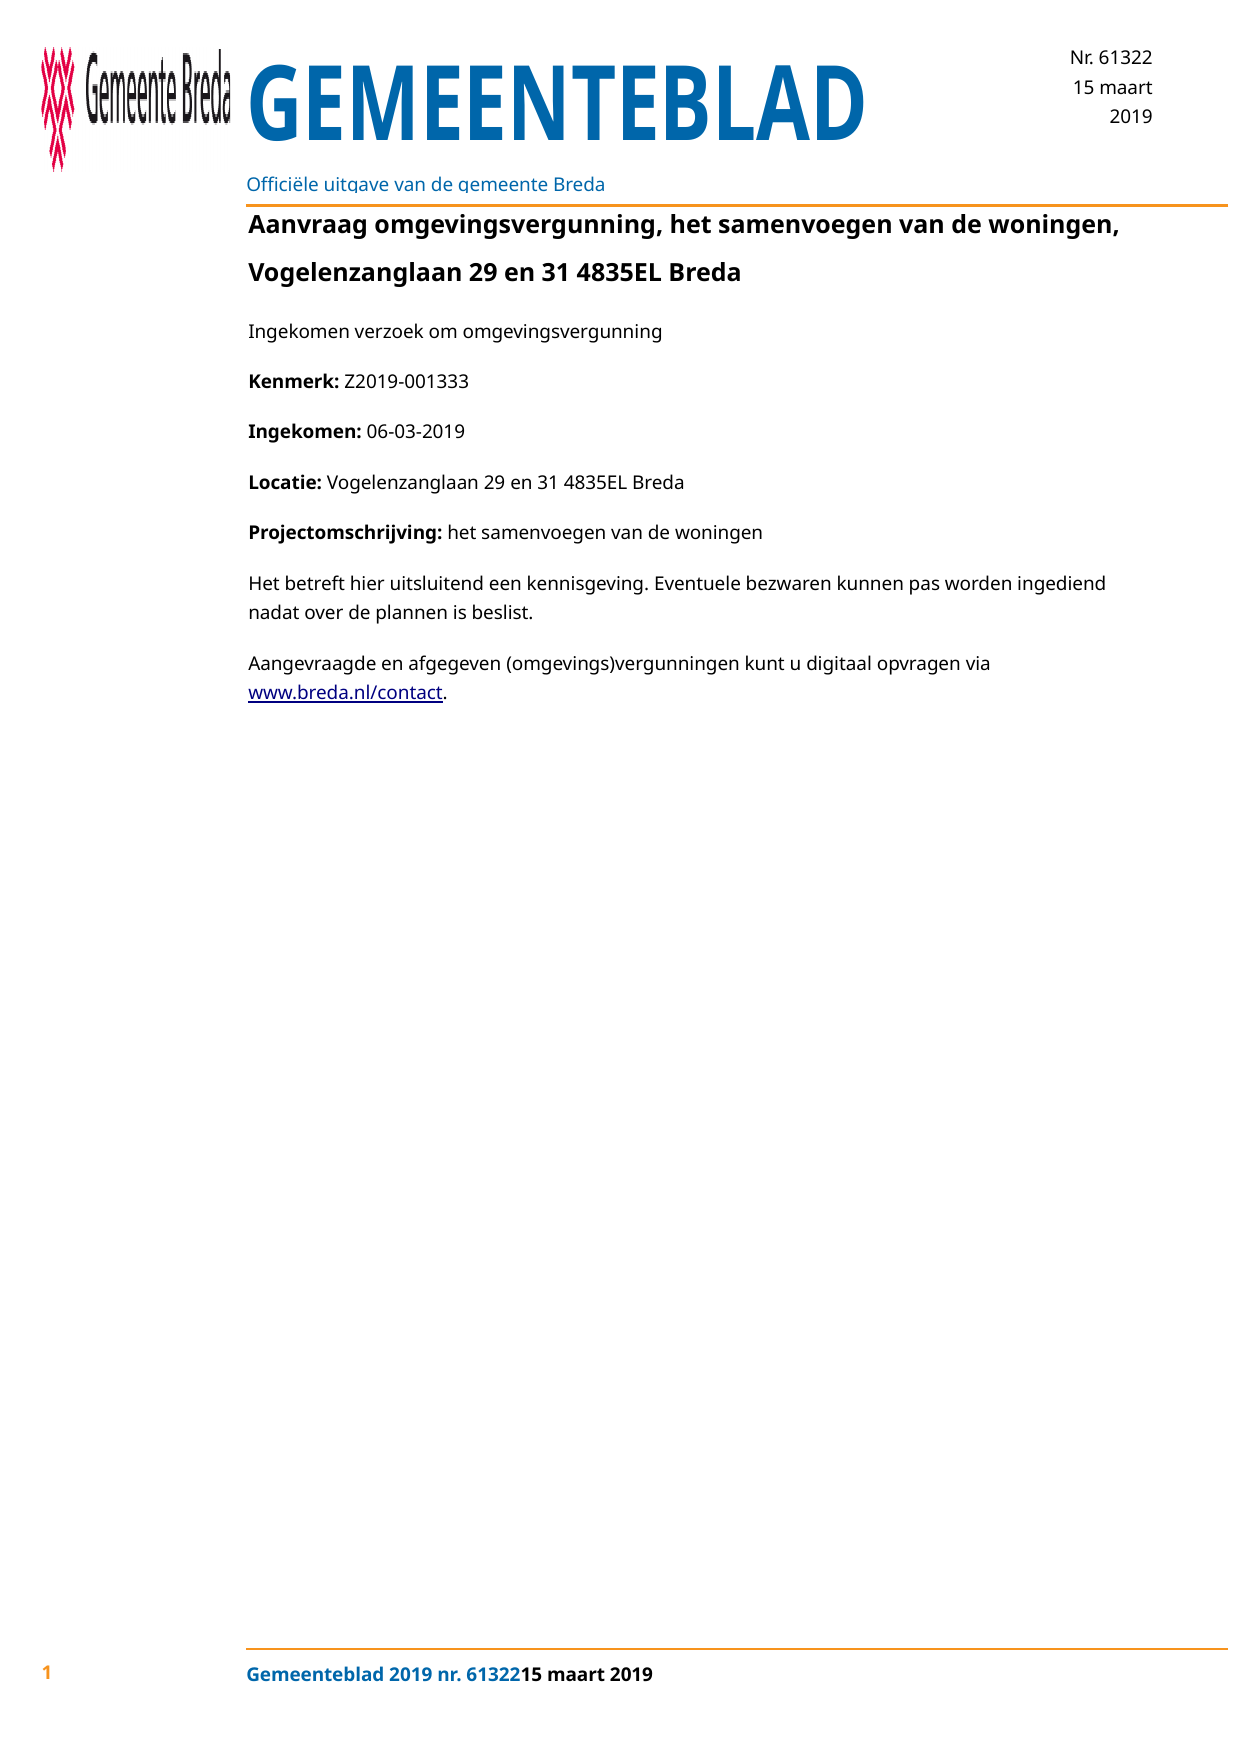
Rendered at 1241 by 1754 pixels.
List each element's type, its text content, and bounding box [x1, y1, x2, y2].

text Locatie: Vogelenzanglaan 29 en 31 4835EL Breda [248, 469, 1152, 495]
text Kenmerk: Z2019-001333 [248, 368, 1152, 394]
text Ingekomen: 06-03-2019 [248, 419, 1152, 444]
picture [41, 47, 231, 172]
text Het betreft hier uitsluitend een kennisgeving. Eventuele bezwaren kunnen pas worden ingediend nadat over de plannen is beslist. [248, 570, 1152, 625]
text Aanvraag omgevingsvergunning, het samenvoegen van de woningen, Vogelenzanglaan 29 en 31 4835EL Breda [248, 207, 1152, 288]
text Ingekomen verzoek om omgevingsvergunning [248, 318, 1152, 344]
text Aangevraagde en afgegeven (omgevings)vergunningen kunt u digitaal opvragen via www.breda.nl/contact. [248, 650, 1152, 705]
text Projectomschrijving: het samenvoegen van de woningen [248, 519, 1152, 545]
